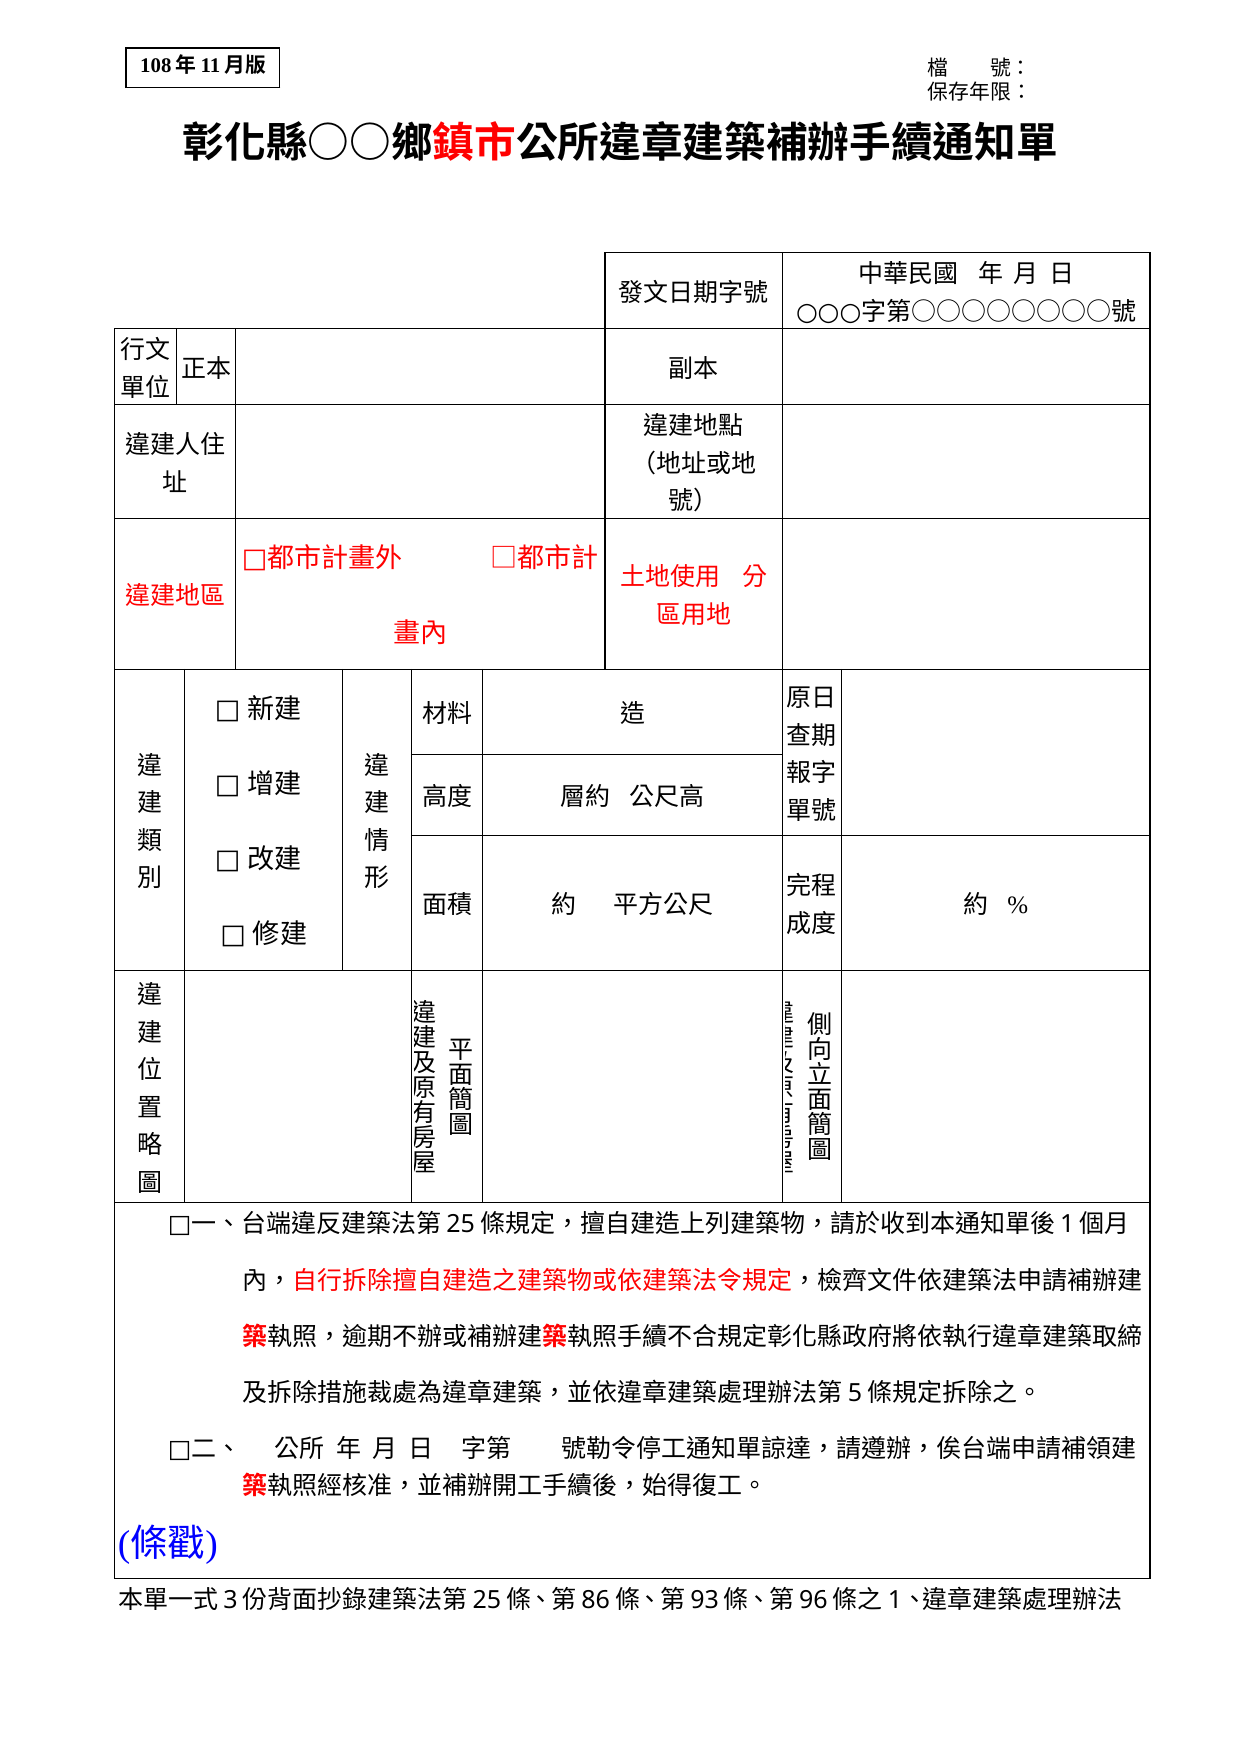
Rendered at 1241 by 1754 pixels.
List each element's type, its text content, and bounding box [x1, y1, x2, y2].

table_cell 完程成度 [783, 836, 841, 970]
text 本單一式3份背面抄錄建築法第25條、第86條、第93條、第96條之1、違章建築處理辦法 [118, 1579, 1122, 1616]
table_cell [842, 971, 1149, 1202]
text 彰化縣○○鄉鎮市公所違章建築補辦手續通知單 [118, 102, 1122, 177]
table_cell 材料 [412, 670, 482, 754]
table_cell 層約 公尺高 [483, 755, 782, 835]
table_header 發文日期字號 [606, 253, 782, 328]
table_cell 側向立面簡圖 違建及原有房屋 [783, 971, 841, 1202]
table_header 中華民國 年 月 日 ○○○字第○○○○○○○○號 [783, 253, 1149, 328]
table_cell [185, 971, 411, 1202]
table_cell 違建地點 （地址或地號） [606, 405, 782, 518]
table_cell □都市計畫外 □都市計畫內 [236, 519, 604, 669]
table_cell 違建地區 [115, 519, 235, 669]
table_cell [236, 405, 604, 518]
table_cell 平面簡圖 違建及原有房屋 [412, 971, 482, 1202]
table_cell 造 [483, 670, 782, 754]
table_cell [783, 329, 1149, 404]
table_cell [236, 329, 604, 404]
table_cell 約 % [842, 836, 1149, 970]
table_cell [783, 519, 1149, 669]
table_cell [483, 971, 782, 1202]
table_cell 違建人住址 [115, 405, 235, 518]
table_header [115, 252, 604, 328]
table_cell 行文 單位 [115, 329, 176, 404]
table_cell 違 建 情 形 [343, 670, 411, 970]
table_cell 副本 [606, 329, 782, 404]
table_cell 違 建 類 別 [115, 670, 184, 970]
table_cell 原日查期 報字單號 [783, 670, 841, 835]
table_cell 土地使用 分區用地 [606, 519, 782, 669]
table_cell □一、台端違反建築法第25條規定，擅自建造上列建築物，請於收到本通知單後1個月內，自行拆除擅自建造之建築物或依建築法令規定，檢齊文件依建築法申請補辦建築執照，逾期不辦或補辦建築執照手續不合規定彰化縣政府將依執行違章建築取締及拆除措施裁處為違章建築，並依違章建築處理辦法第5條規定拆除之。 □二、 公所 年 月 日 字第 號勒令停工通知單諒達，請遵辦，俟台端申請補領建築執照經核准，並補辦開工手續後，始得復工。 (條戳) [115, 1203, 1149, 1578]
table_cell 高度 [412, 755, 482, 835]
table_cell □ 新建 □ 增建 □ 改建 □ 修建 [185, 670, 342, 970]
table_cell 違 建 位 置 略 圖 [115, 971, 184, 1202]
table_cell [783, 405, 1149, 518]
table_cell 面積 [412, 836, 482, 970]
table_cell 約 平方公尺 [483, 836, 782, 970]
table_cell [842, 670, 1149, 835]
table_cell 正本 [177, 329, 235, 404]
text 108年11月版 [127, 49, 279, 79]
